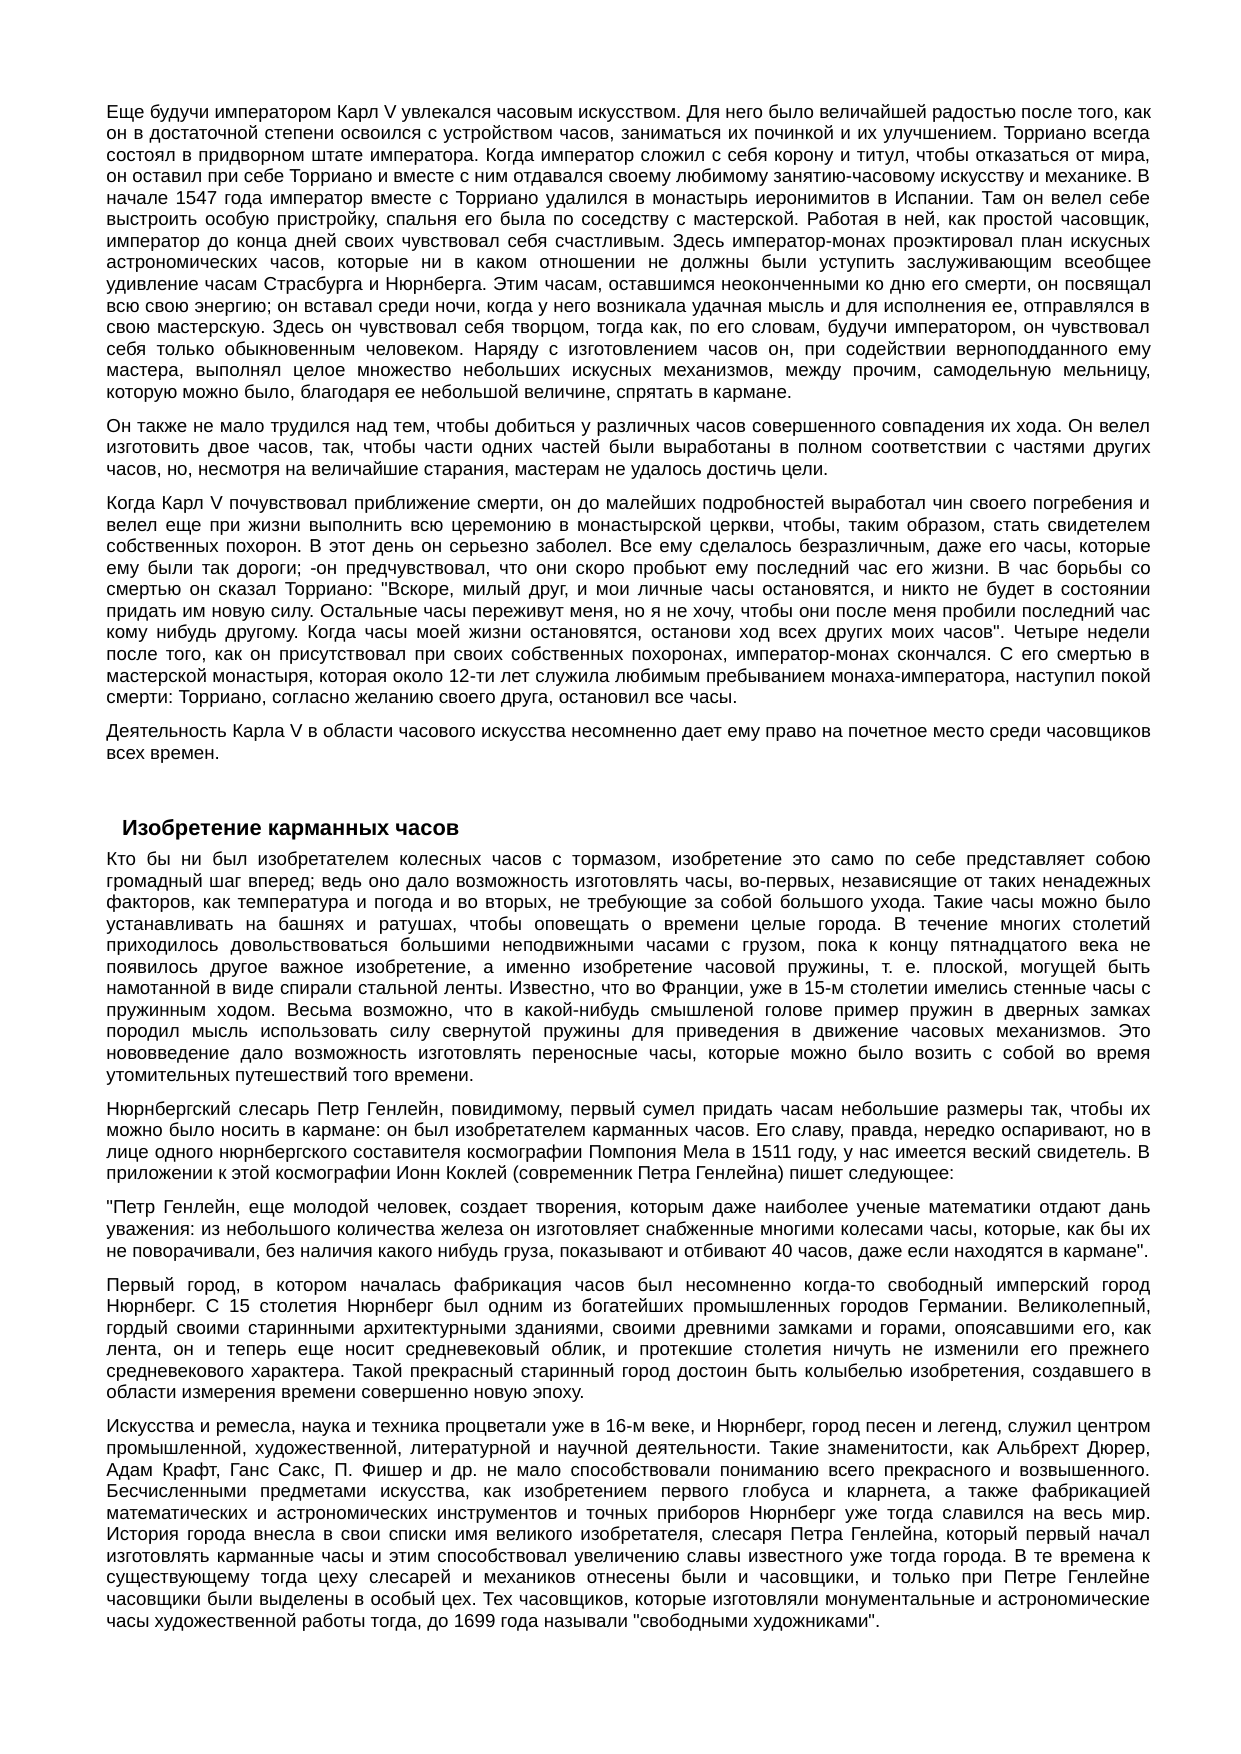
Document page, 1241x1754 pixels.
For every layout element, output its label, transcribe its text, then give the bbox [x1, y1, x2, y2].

text Искусства и ремесла, наука и техника процветали уже в 16-м веке, и Нюрнберг, город песен и легенд, служил центром промышленной, художественной, литературной и научной деятельности. Такие знаменитости, как Альбрехт Дюрер, Адам Крафт, Ганс Сакс, П. Фишер и др. не мало способствовали пониманию всего прекрасного и возвышенного. Бесчисленными предметами искусства, как изобретением первого глобуса и кларнета, а также фабрикацией математических и астрономических инструментов и точных приборов Нюрнберг уже тогда славился на весь мир. История города внесла в свои списки имя великого изобретателя, слесаря Петра Генлейна, который первый начал изготовлять карманные часы и этим способствовал увеличению славы известного уже тогда города. В те времена к существующему тогда цеху слесарей и механиков отнесены были и часовщики, и только при Петре Генлейне часовщики были выделены в особый цех. Тех часовщиков, которые изготовляли монументальные и астрономические часы художественной работы тогда, до 1699 года называли "свободными художниками". [106, 1415, 1152, 1631]
text Деятельность Карла V в области часового искусства несомненно дает ему право на почетное место среди часовщиков всех времен. [106, 720, 1152, 763]
text Кто бы ни был изобретателем колесных часов с тормазом, изобретение это само по себе представляет собою громадный шаг вперед; ведь оно дало возможность изготовлять часы, во-первых, независящие от таких ненадежных факторов, как температура и погода и во вторых, не требующие за собой большого ухода. Такие часы можно было устанавливать на башнях и ратушах, чтобы оповещать о времени целые города. В течение многих столетий приходилось довольствоваться большими неподвижными часами с грузом, пока к концу пятнадцатого века не появилось другое важное изобретение, а именно изобретение часовой пружины, т. е. плоской, могущей быть намотанной в виде спирали стальной ленты. Известно, что во Франции, уже в 15-м столетии имелись стенные часы с пружинным ходом. Весьма возможно, что в какой-нибудь смышленой голове пример пружин в дверных замках породил мысль использовать силу свернутой пружины для приведения в движение часовых механизмов. Это нововведение дало возможность изготовлять переносные часы, которые можно было возить с собой во время утомительных путешествий того времени. [106, 848, 1152, 1085]
text "Петр Генлейн, еще молодой человек, создает творения, которым даже наиболее ученые математики отдают дань уважения: из небольшого количества железа он изготовляет снабженные многими колесами часы, которые, как бы их не поворачивали, без наличия какого нибудь груза, показывают и отбивают 40 часов, даже если находятся в кармане". [106, 1196, 1152, 1261]
text Нюрнбергский слесарь Петр Генлейн, повидимому, первый сумел придать часам небольшие размеры так, чтобы их можно было носить в кармане: он был изобретателем карманных часов. Его славу, правда, нередко оспаривают, но в лице одного нюрнбергского составителя космографии Помпония Мела в 1511 году, у нас имеется веский свидетель. В приложении к этой космографии Ионн Коклей (современник Петра Генлейна) пишет следующее: [106, 1097, 1152, 1184]
subtitle Изобретение карманных часов [122, 815, 1152, 840]
text Первый город, в котором началась фабрикация часов был несомненно когда-то свободный имперский город Нюрнберг. С 15 столетия Нюрнберг был одним из богатейших промышленных городов Германии. Великолепный, гордый своими старинными архитектурными зданиями, своими древними замками и горами, опоясавшими его, как лента, он и теперь еще носит средневековый облик, и протекшие столетия ничуть не изменили его прежнего средневекового характера. Такой прекрасный старинный город достоин быть колыбелью изобретения, создавшего в области измерения времени совершенно новую эпоху. [106, 1273, 1152, 1403]
text Еще будучи императором Карл V увлекался часовым искусством. Для него было величайшей радостью после того, как он в достаточной степени освоился с устройством часов, заниматься их починкой и их улучшением. Торриано всегда состоял в придворном штате императора. Когда император сложил с себя корону и титул, чтобы отказаться от мира, он оставил при себе Торриано и вместе с ним отдавался своему любимому занятию-часовому искусству и механике. В начале 1547 года император вместе с Торриано удалился в монастырь иеронимитов в Испании. Там он велел себе выстроить особую пристройку, спальня его была по соседству с мастерской. Работая в ней, как простой часовщик, император до конца дней своих чувствовал себя счастливым. Здесь император-монах проэктировал план искусных астрономических часов, которые ни в каком отношении не должны были уступить заслуживающим всеобщее удивление часам Страсбурга и Нюрнберга. Этим часам, оставшимся неоконченными ко дню его смерти, он посвящал всю свою энергию; он вставал среди ночи, когда у него возникала удачная мысль и для исполнения ее, отправлялся в свою мастерскую. Здесь он чувствовал себя творцом, тогда как, по его словам, будучи императором, он чувствовал себя только обыкновенным человеком. Наряду с изготовлением часов он, при содействии верноподданного ему мастера, выполнял целое множество небольших искусных механизмов, между прочим, самодельную мельницу, которую можно было, благодаря ее небольшой величине, спрятать в кармане. [106, 100, 1152, 402]
text Когда Карл V почувствовал приближение смерти, он до малейших подробностей выработал чин своего погребения и велел еще при жизни выполнить всю церемонию в монастырской церкви, чтобы, таким образом, стать свидетелем собственных похорон. В этот день он серьезно заболел. Все ему сделалось безразличным, даже его часы, которые ему были так дороги; -он предчувствовал, что они скоро пробьют ему последний час его жизни. В час борьбы со смертью он сказал Торриано: "Вскоре, милый друг, и мои личные часы остановятся, и никто не будет в состоянии придать им новую силу. Остальные часы переживут меня, но я не хочу, чтобы они после меня пробили последний час кому нибудь другому. Когда часы моей жизни остановятся, останови ход всех других моих часов". Четыре недели после того, как он присутствовал при своих собственных похоронах, император-монах скончался. С его смертью в мастерской монастыря, которая около 12-ти лет служила любимым пребыванием монаха-императора, наступил покой смерти: Торриано, согласно желанию своего друга, остановил все часы. [106, 492, 1152, 708]
text Он также не мало трудился над тем, чтобы добиться у различных часов совершенного совпадения их хода. Он велел изготовить двое часов, так, чтобы части одних частей были выработаны в полном соответствии с частями других часов, но, несмотря на величайшие старания, мастерам не удалось достичь цели. [106, 415, 1152, 479]
